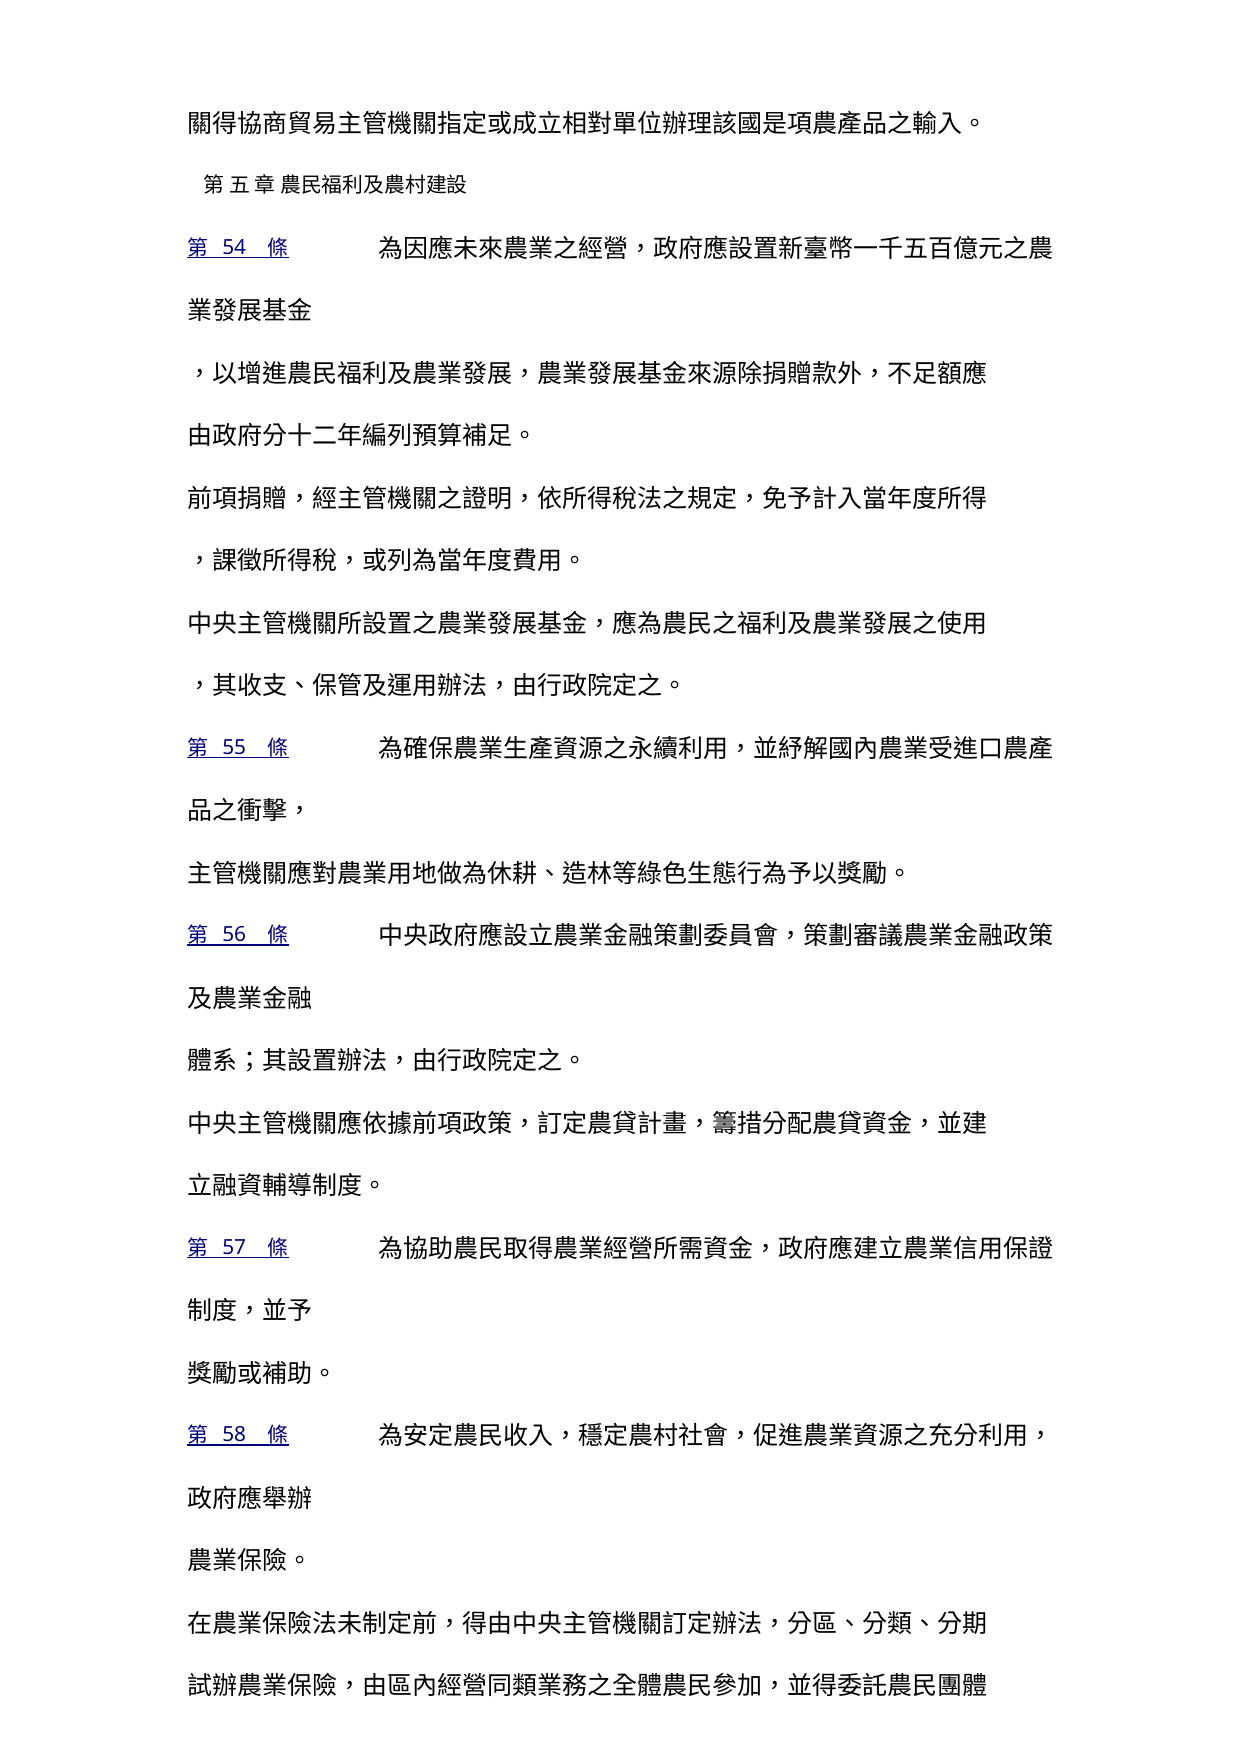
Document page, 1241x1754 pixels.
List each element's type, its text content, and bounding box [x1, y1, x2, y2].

text 第 55 條 為確保農業生產資源之永續利用，並紓解國內農業受進口農產品之衝擊， [187, 704, 1053, 829]
text 中央主管機關應依據前項政策，訂定農貸計畫，籌措分配農貸資金，並建 [187, 1079, 1053, 1142]
text 第 54 條 為因應未來農業之經營，政府應設置新臺幣一千五百億元之農業發展基金 [187, 204, 1053, 329]
text 體系；其設置辦法，由行政院定之。 [187, 1017, 1053, 1079]
text 農業保險。 [187, 1517, 1053, 1579]
text 第 58 條 為安定農民收入，穩定農村社會，促進農業資源之充分利用，政府應舉辦 [187, 1392, 1053, 1517]
text 主管機關應對農業用地做為休耕、造林等綠色生態行為予以獎勵。 [187, 829, 1053, 892]
text 由政府分十二年編列預算補足。 [187, 392, 1053, 454]
text 第 五 章 農民福利及農村建設 [187, 142, 1053, 204]
text ，課徵所得稅，或列為當年度費用。 [187, 517, 1053, 579]
text 在農業保險法未制定前，得由中央主管機關訂定辦法，分區、分類、分期 [187, 1579, 1053, 1642]
text 第 56 條 中央政府應設立農業金融策劃委員會，策劃審議農業金融政策及農業金融 [187, 892, 1053, 1017]
text 中央主管機關所設置之農業發展基金，應為農民之福利及農業發展之使用 [187, 579, 1053, 642]
text ，以增進農民福利及農業發展，農業發展基金來源除捐贈款外，不足額應 [187, 329, 1053, 392]
text 試辦農業保險，由區內經營同類業務之全體農民參加，並得委託農民團體 [187, 1642, 1053, 1704]
text 立融資輔導制度。 [187, 1142, 1053, 1204]
text ，其收支、保管及運用辦法，由行政院定之。 [187, 642, 1053, 704]
text 前項捐贈，經主管機關之證明，依所得稅法之規定，免予計入當年度所得 [187, 454, 1053, 517]
text 第 57 條 為協助農民取得農業經營所需資金，政府應建立農業信用保證制度，並予 [187, 1204, 1053, 1329]
text 關得協商貿易主管機關指定或成立相對單位辦理該國是項農產品之輸入。 [187, 79, 1053, 142]
text 獎勵或補助。 [187, 1329, 1053, 1392]
